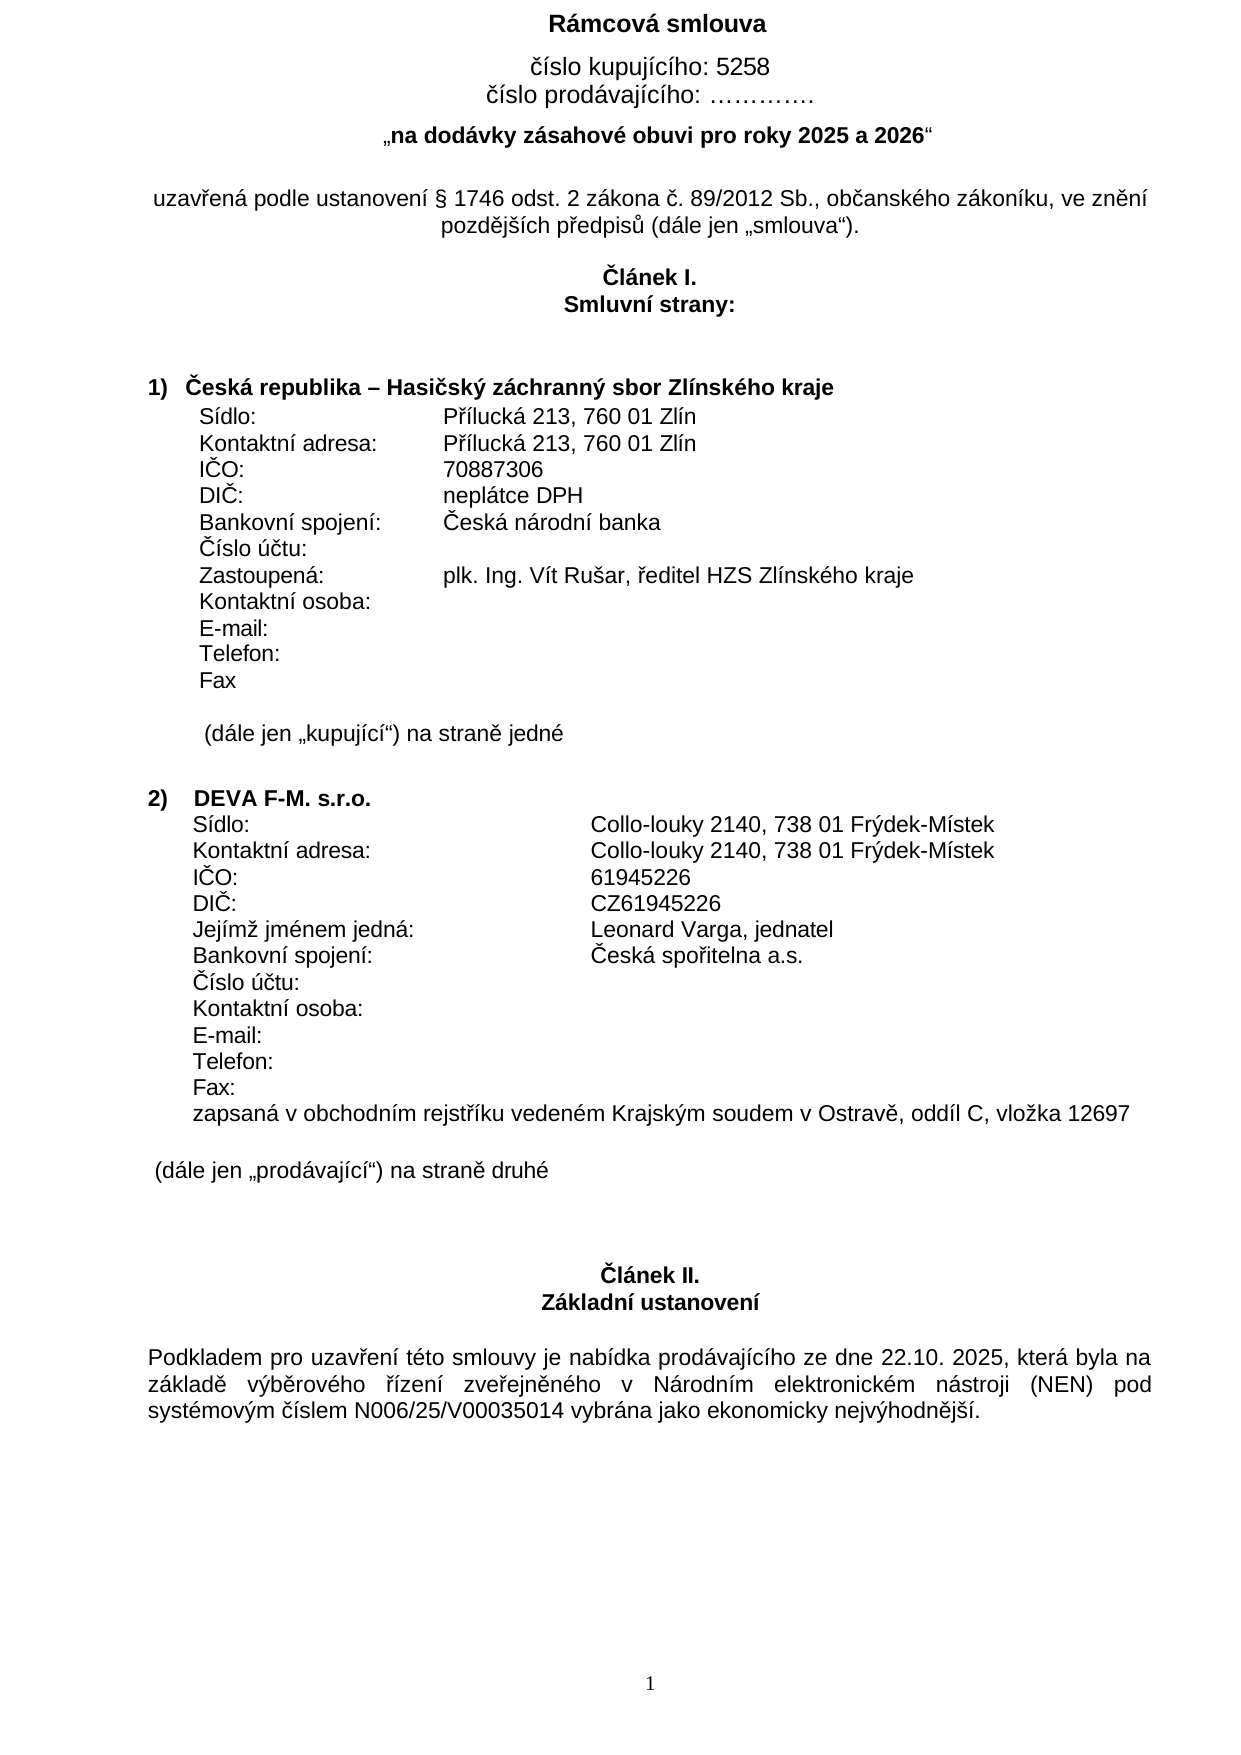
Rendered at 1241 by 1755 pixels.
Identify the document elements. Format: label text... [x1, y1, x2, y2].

text Fax: [192, 1075, 1167, 1101]
text Podkladem pro uzavření této smlouvy je nabídka prodávajícího ze dne 22.10. 2025, která byla na základě výběrového řízení zveřejněného v Národním elektronickém nástroji (NEN) pod systémovým číslem N006/25/V00035014 vybrána jako ekonomicky nejvýhodnější. [148, 1344, 1152, 1423]
text Bankovní spojení: Česká spořitelna a.s. [192, 943, 1167, 969]
text Bankovní spojení: Česká národní banka Číslo účtu: [199, 509, 662, 562]
subtitle Článek II. [148, 1262, 1152, 1288]
text Telefon: [192, 1048, 1167, 1075]
text IČO: 61945226 [192, 864, 1167, 890]
text IČO: 70887306 [199, 456, 1167, 483]
subtitle „na dodávky zásahové obuvi pro roky 2025 a 2026“ [148, 122, 1167, 148]
subtitle Rámcová smlouva [148, 8, 1167, 37]
text DIČ: neplátce DPH [199, 483, 1167, 509]
text Sídlo: Collo-louky 2140, 738 01 Frýdek-Místek [192, 811, 1167, 838]
text (dále jen „kupující“) na straně jedné [204, 720, 1167, 746]
text Základní ustanovení [148, 1289, 1152, 1315]
text Kontaktní osoba: [192, 996, 1167, 1022]
list Česká republika – Hasičský záchranný sbor Zlínského kraje [148, 374, 1167, 400]
text Kontaktní adresa: Přílucká 213, 760 01 Zlín [199, 430, 1167, 456]
text E-mail: [199, 614, 1167, 641]
text Zastoupená: plk. Ing. Vít Rušar, ředitel HZS Zlínského kraje Kontaktní osoba: [199, 562, 915, 614]
text Sídlo: Přílucká 213, 760 01 Zlín [199, 404, 1167, 430]
text Telefon: [199, 641, 1167, 667]
subtitle Článek I. Smluvní strany: [563, 264, 776, 317]
text Číslo účtu: [192, 969, 1167, 995]
text (dále jen „prodávající“) na straně druhé [154, 1157, 1167, 1183]
text zapsaná v obchodním rejstříku vedeném Krajským soudem v Ostravě, oddíl C, vložka 12697 [192, 1101, 1167, 1127]
text Fax [199, 667, 1167, 693]
text Kontaktní adresa: Collo-louky 2140, 738 01 Frýdek-Místek [192, 838, 1167, 864]
text E-mail: [192, 1022, 1167, 1048]
text DIČ: CZ61945226 [192, 890, 1167, 917]
list DEVA F-M. s.r.o. [148, 785, 1167, 811]
text číslo prodávajícího: …………. [148, 81, 1152, 109]
text číslo kupujícího: 5258 [148, 52, 1152, 81]
text uzavřená podle ustanovení § 1746 odst. 2 zákona č. 89/2012 Sb., občanského zákoníku, ve znění pozdějších předpisů (dále jen „smlouva“). [148, 185, 1152, 238]
text Jejímž jménem jedná: Leonard Varga, jednatel [192, 917, 1167, 943]
